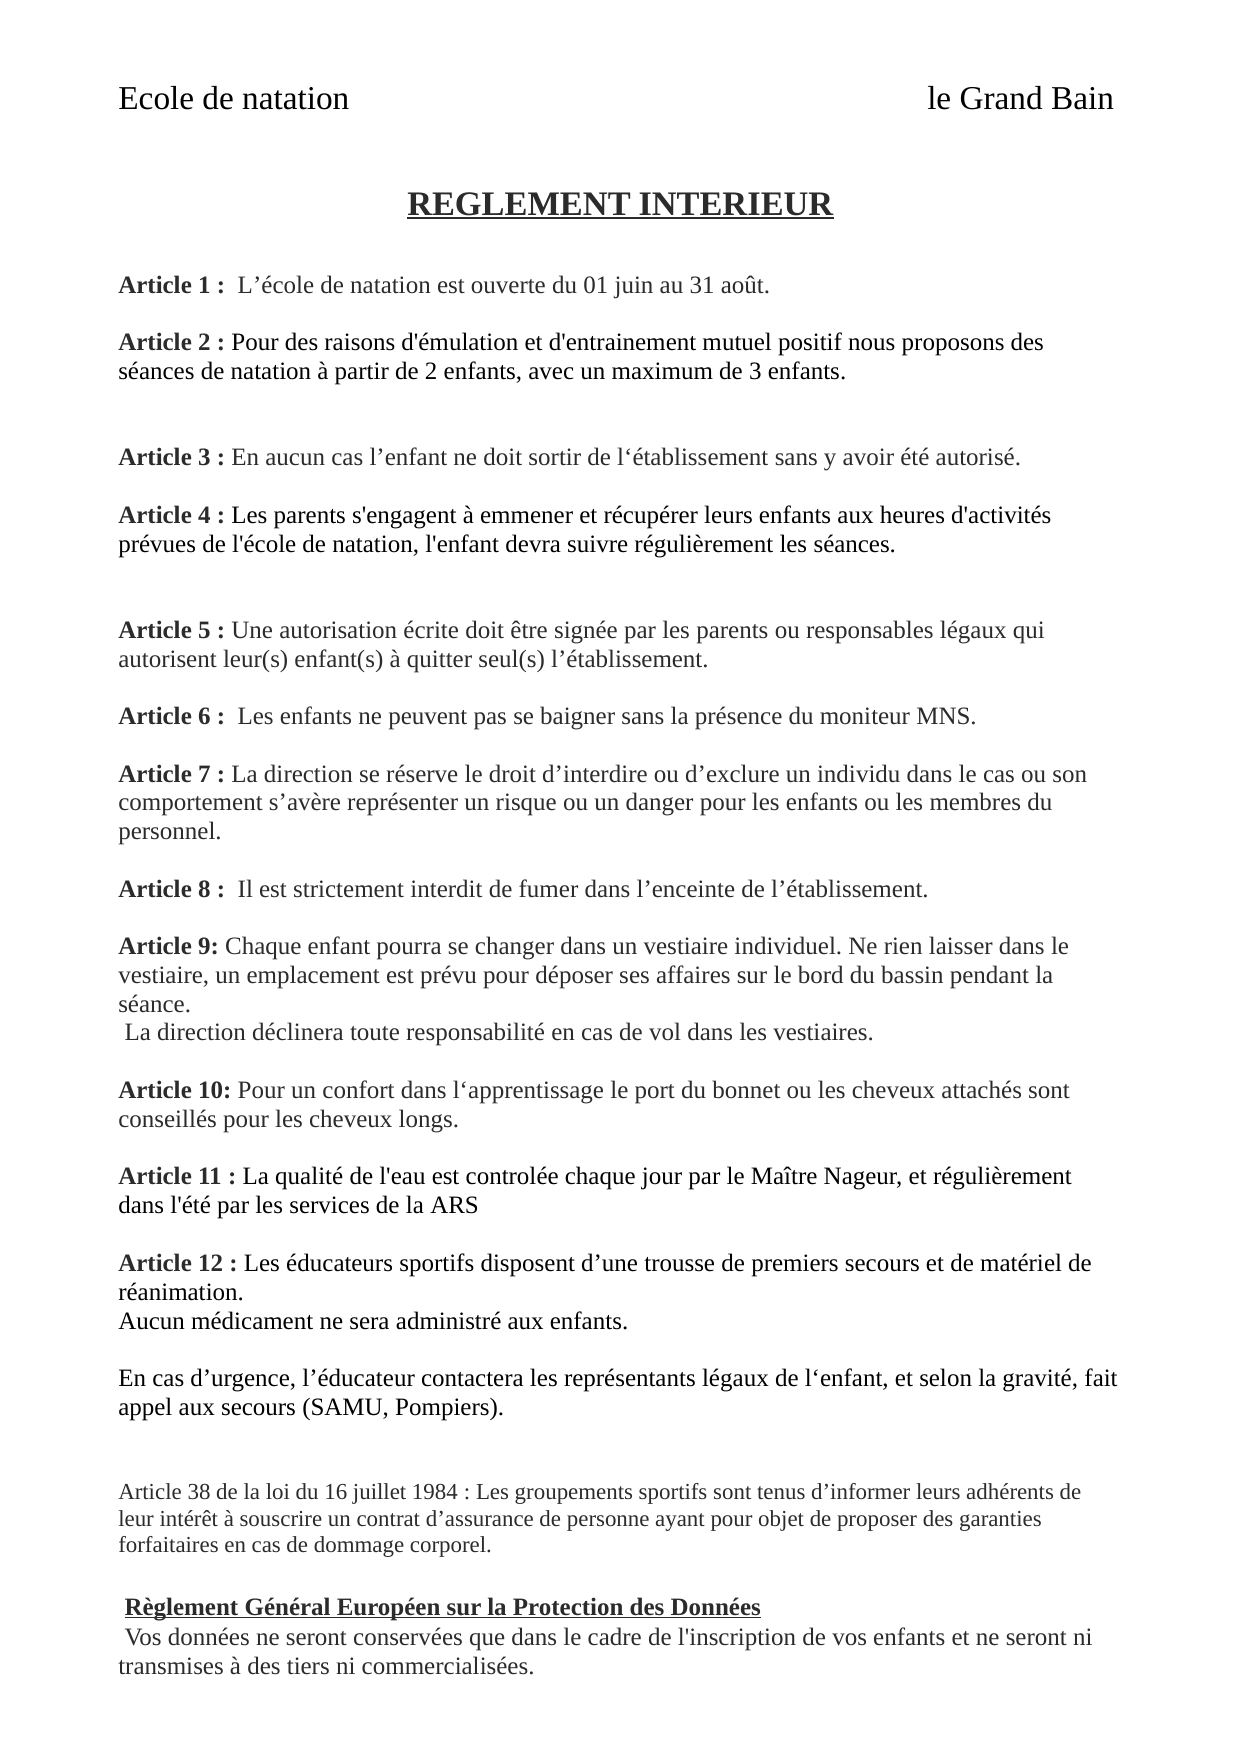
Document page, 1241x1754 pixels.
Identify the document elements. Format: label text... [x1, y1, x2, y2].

text Article 3 : En aucun cas l’enfant ne doit sortir de l‘établissement sans y avoir été autorisé. [118, 442, 1122, 471]
text Article 4 : Les parents s'engagent à emmener et récupérer leurs enfants aux heures d'activités prévues de l'école de natation, l'enfant devra suivre régulièrement les séances. [118, 500, 1122, 557]
text Article 8 : Il est strictement interdit de fumer dans l’enceinte de l’établissement. [118, 874, 1122, 902]
text La direction déclinera toute responsabilité en cas de vol dans les vestiaires. [118, 1017, 1122, 1046]
text Article 12 : Les éducateurs sportifs disposent d’une trousse de premiers secours et de matériel de réanimation. [118, 1248, 1122, 1306]
text Article 5 : Une autorisation écrite doit être signée par les parents ou responsables légaux qui autorisent leur(s) enfant(s) à quitter seul(s) l’établissement. [118, 615, 1122, 672]
text Article 11 : La qualité de l'eau est controlée chaque jour par le Maître Nageur, et régulièrement dans l'été par les services de la ARS [118, 1161, 1122, 1219]
text Article 1 : L’école de natation est ouverte du 01 juin au 31 août. [118, 270, 1122, 299]
text Article 2 : Pour des raisons d'émulation et d'entrainement mutuel positif nous proposons des séances de natation à partir de 2 enfants, avec un maximum de 3 enfants. [118, 327, 1122, 385]
text Article 10: Pour un confort dans l‘apprentissage le port du bonnet ou les cheveux attachés sont conseillés pour les cheveux longs. [118, 1075, 1122, 1132]
subtitle REGLEMENT INTERIEUR [118, 183, 1122, 222]
text Article 7 : La direction se réserve le droit d’interdire ou d’exclure un individu dans le cas ou son comportement s’avère représenter un risque ou un danger pour les enfants ou les membres du personnel. [118, 759, 1122, 845]
text Aucun médicament ne sera administré aux enfants. [118, 1306, 1122, 1334]
text Article 38 de la loi du 16 juillet 1984 : Les groupements sportifs sont tenus d’informer leurs adhérents de leur intérêt à souscrire un contrat d’assurance de personne ayant pour objet de proposer des garanties forfaitaires en cas de dommage corporel. [118, 1478, 1122, 1557]
text Vos données ne seront conservées que dans le cadre de l'inscription de vos enfants et ne seront ni transmises à des tiers ni commercialisées. [118, 1622, 1122, 1679]
text En cas d’urgence, l’éducateur contactera les représentants légaux de l‘enfant, et selon la gravité, fait appel aux secours (SAMU, Pompiers). [118, 1363, 1122, 1421]
subtitle Règlement Général Européen sur la Protection des Données [118, 1592, 1122, 1621]
text Article 9: Chaque enfant pourra se changer dans un vestiaire individuel. Ne rien laisser dans le vestiaire, un emplacement est prévu pour déposer ses affaires sur le bord du bassin pendant la séance. [118, 931, 1122, 1017]
text Article 6 : Les enfants ne peuvent pas se baigner sans la présence du moniteur MNS. [118, 701, 1122, 730]
subtitle Ecole de natation le Grand Bain [118, 78, 1122, 116]
